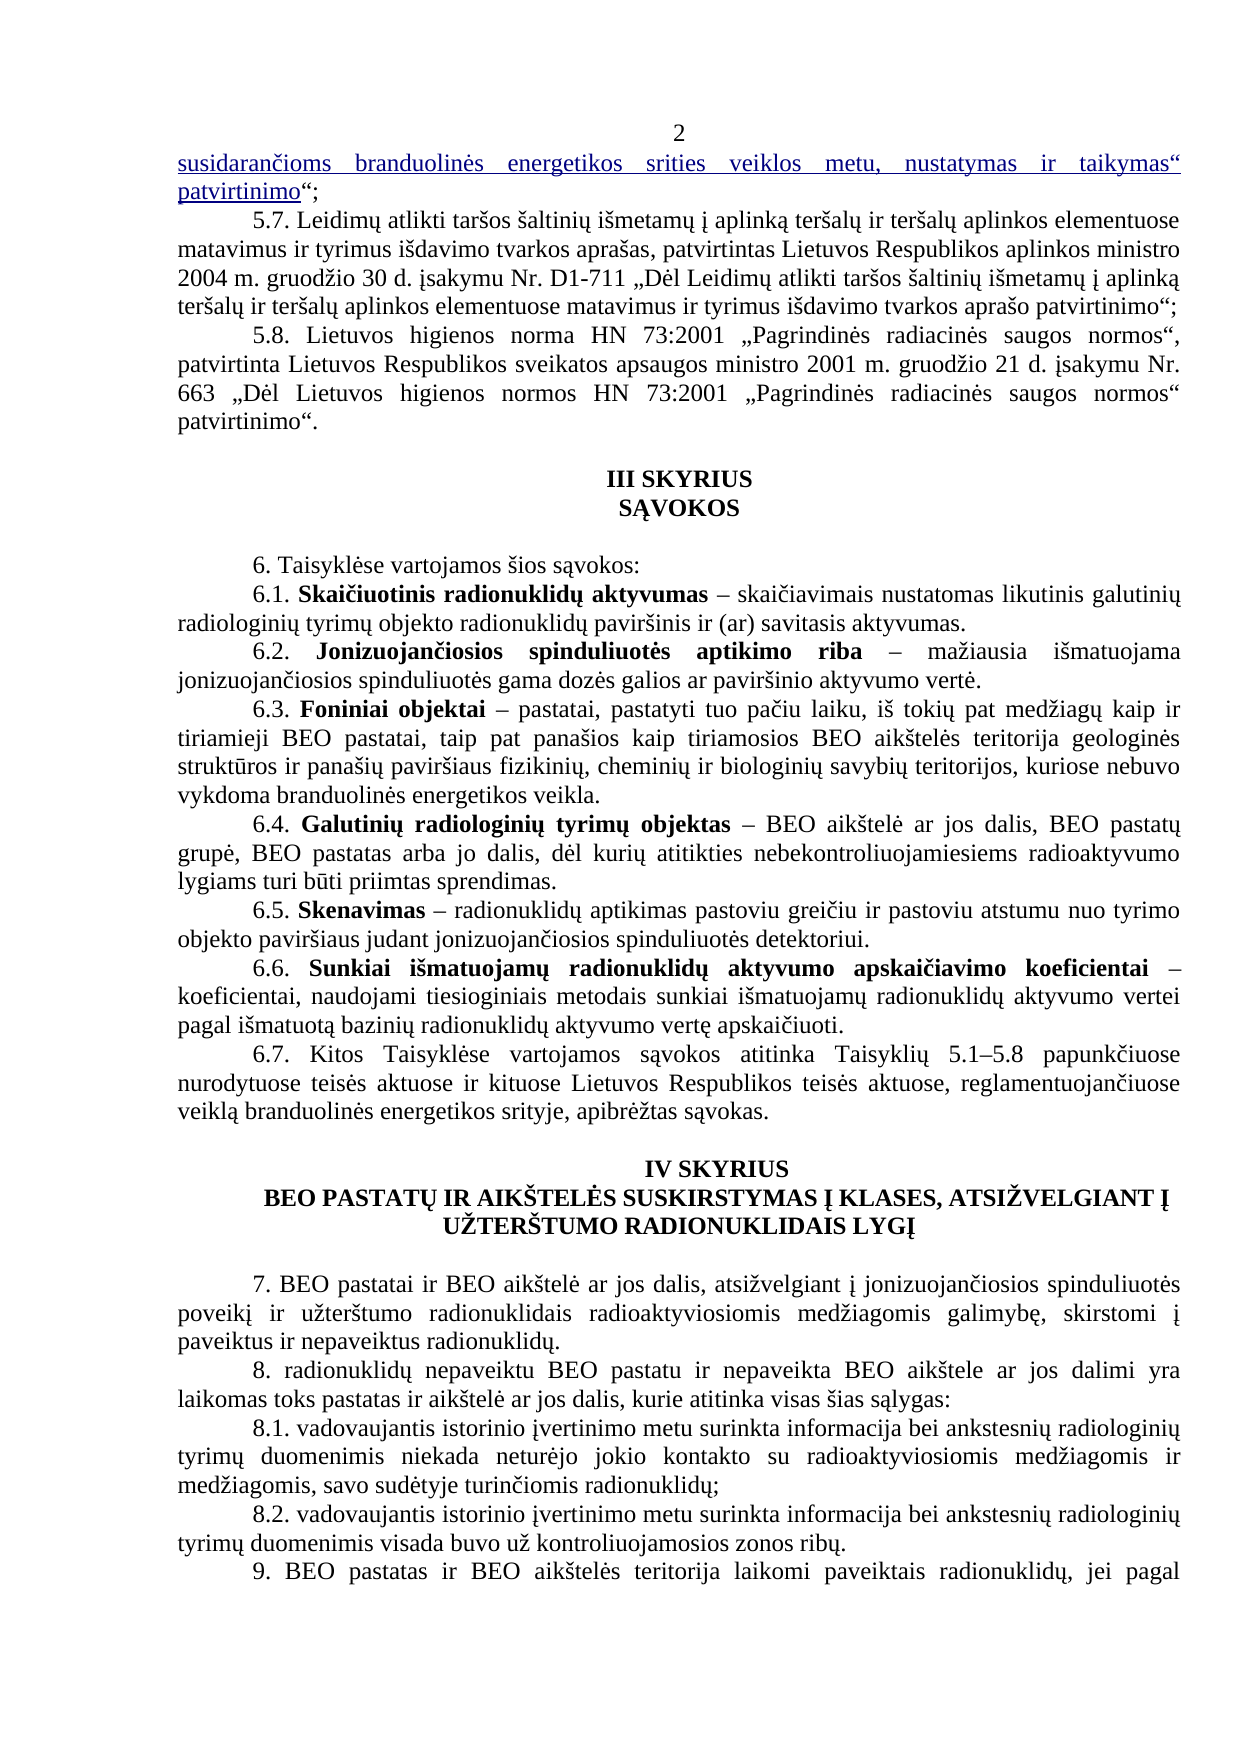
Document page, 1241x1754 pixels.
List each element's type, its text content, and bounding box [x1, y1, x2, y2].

text SĄVOKOS [177, 493, 1181, 521]
text 8. radionuklidų nepaveiktu BEO pastatu ir nepaveikta BEO aikštele ar jos dalimi yra laikomas toks pastatas ir aikštelė ar jos dalis, kurie atitinka visas šias sąlygas: [177, 1355, 1181, 1413]
text 6.3. Foniniai objektai – pastatai, pastatyti tuo pačiu laiku, iš tokių pat medžiagų kaip ir tiriamieji BEO pastatai, taip pat panašios kaip tiriamosios BEO aikštelės teritorija geologinės struktūros ir panašių paviršiaus fizikinių, cheminių ir biologinių savybių teritorijos, kuriose nebuvo vykdoma branduolinės energetikos veikla. [177, 694, 1181, 809]
text 5.7. Leidimų atlikti taršos šaltinių išmetamų į aplinką teršalų ir teršalų aplinkos elementuose matavimus ir tyrimus išdavimo tvarkos aprašas, patvirtintas Lietuvos Respublikos aplinkos ministro 2004 m. gruodžio 30 d. įsakymu Nr. D1-711 „Dėl Leidimų atlikti taršos šaltinių išmetamų į aplinką teršalų ir teršalų aplinkos elementuose matavimus ir tyrimus išdavimo tvarkos aprašo patvirtinimo“; [177, 205, 1181, 320]
text 8.1. vadovaujantis istorinio įvertinimo metu surinkta informacija bei ankstesnių radiologinių tyrimų duomenimis niekada neturėjo jokio kontakto su radioaktyviosiomis medžiagomis ir medžiagomis, savo sudėtyje turinčiomis radionuklidų; [177, 1413, 1181, 1499]
text 6.6. Sunkiai išmatuojamų radionuklidų aktyvumo apskaičiavimo koeficientai – koeficientai, naudojami tiesioginiais metodais sunkiai išmatuojamų radionuklidų aktyvumo vertei pagal išmatuotą bazinių radionuklidų aktyvumo vertę apskaičiuoti. [177, 953, 1181, 1039]
text 5.8. Lietuvos higienos norma HN 73:2001 „Pagrindinės radiacinės saugos normos“, patvirtinta Lietuvos Respublikos sveikatos apsaugos ministro 2001 m. gruodžio 21 d. įsakymu Nr. 663 „Dėl Lietuvos higienos normos HN 73:2001 „Pagrindinės radiacinės saugos normos“ patvirtinimo“. [177, 320, 1181, 435]
text 8.2. vadovaujantis istorinio įvertinimo metu surinkta informacija bei ankstesnių radiologinių tyrimų duomenimis visada buvo už kontroliuojamosios zonos ribų. [177, 1499, 1181, 1556]
text patvirtinimo“; [177, 174, 1181, 205]
text 6.1. Skaičiuotinis radionuklidų aktyvumas – skaičiavimais nustatomas likutinis galutinių radiologinių tyrimų objekto radionuklidų paviršinis ir (ar) savitasis aktyvumas. [177, 579, 1181, 636]
text 6.4. Galutinių radiologinių tyrimų objektas – BEO aikštelė ar jos dalis, BEO pastatų grupė, BEO pastatas arba jo dalis, dėl kurių atitikties nebekontroliuojamiesiems radioaktyvumo lygiams turi būti priimtas sprendimas. [177, 809, 1181, 895]
text 6.7. Kitos Taisyklėse vartojamos sąvokos atitinka Taisyklių 5.1–5.8 papunkčiuose nurodytuose teisės aktuose ir kituose Lietuvos Respublikos teisės aktuose, reglamentuojančiuose veiklą branduolinės energetikos srityje, apibrėžtas sąvokas. [177, 1039, 1181, 1125]
text 7. BEO pastatai ir BEO aikštelė ar jos dalis, atsižvelgiant į jonizuojančiosios spinduliuotės poveikį ir užterštumo radionuklidais radioaktyviosiomis medžiagomis galimybę, skirstomi į paveiktus ir nepaveiktus radionuklidų. [177, 1269, 1181, 1355]
text 6. Taisyklėse vartojamos šios sąvokos: [177, 550, 1181, 579]
text 9. BEO pastatas ir BEO aikštelės teritorija laikomi paveiktais radionuklidų, jei pagal [177, 1556, 1181, 1585]
text IV SKYRIUS [177, 1154, 1181, 1183]
text 6.2. Jonizuojančiosios spinduliuotės aptikimo riba – mažiausia išmatuojama jonizuojančiosios spinduliuotės gama dozės galios ar paviršinio aktyvumo vertė. [177, 636, 1181, 694]
text 6.5. Skenavimas – radionuklidų aptikimas pastoviu greičiu ir pastoviu atstumu nuo tyrimo objekto paviršiaus judant jonizuojančiosios spinduliuotės detektoriui. [177, 895, 1181, 953]
text III SKYRIUS [177, 464, 1181, 493]
text BEO PASTATŲ IR AIKŠTELĖS SUSKIRSTYMAS Į KLASES, ATSIŽVELGIANT Į UŽTERŠTUMO RADIONUKLIDAIS LYGĮ [177, 1183, 1181, 1240]
text susidarančioms branduolinės energetikos srities veiklos metu, nustatymas ir taikymas“ [177, 148, 1181, 173]
